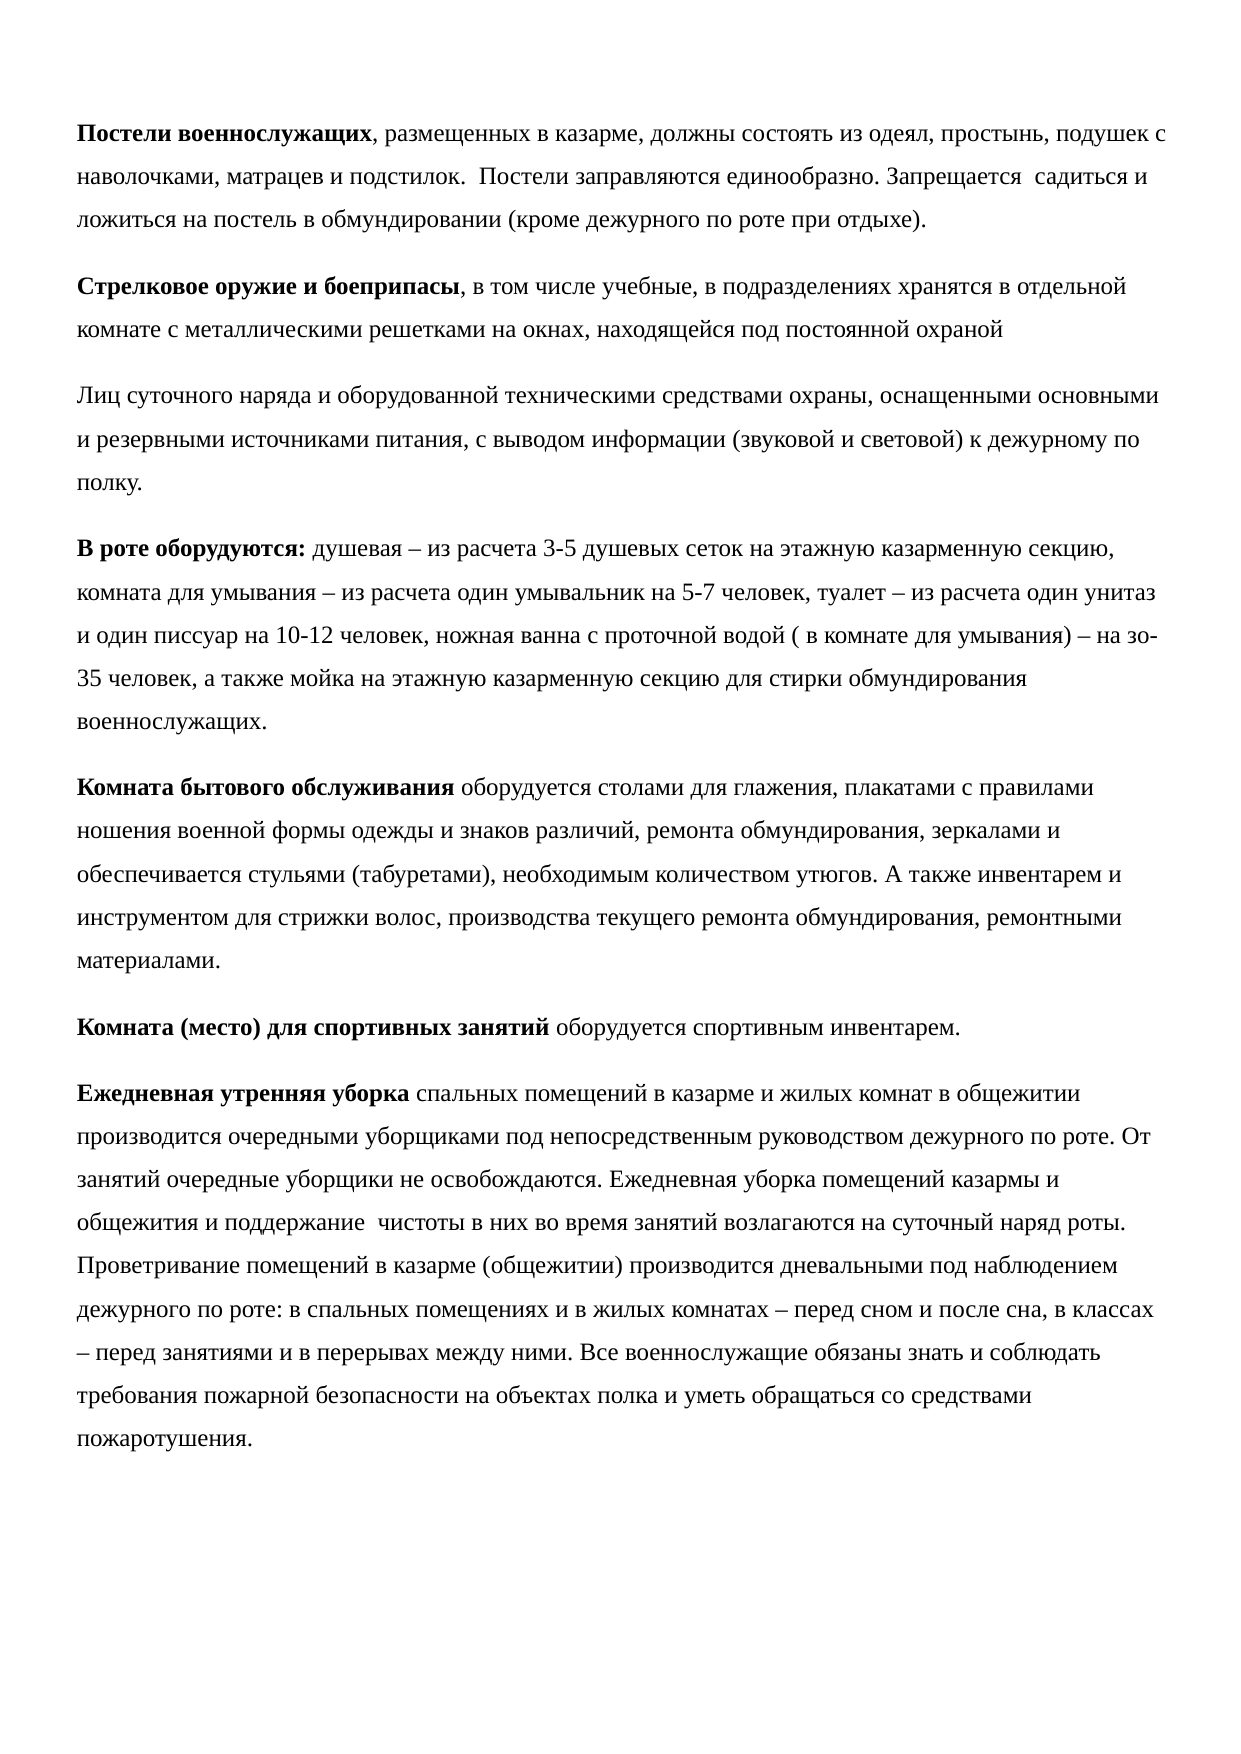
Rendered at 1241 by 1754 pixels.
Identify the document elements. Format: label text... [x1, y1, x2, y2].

text В роте оборудуются: душевая – из расчета 3-5 душевых сеток на этажную казарменную секцию, комната для умывания – из расчета один умывальник на 5-7 человек, туалет – из расчета один унитаз и один писсуар на 10-12 человек, ножная ванна с проточной водой ( в комнате для умывания) – на зо-35 человек, а также мойка на этажную казарменную секцию для стирки обмундирования военнослужащих. [77, 533, 1169, 735]
text Лиц суточного наряда и оборудованной техническими средствами охраны, оснащенными основными и резервными источниками питания, с выводом информации (звуковой и световой) к дежурному по полку. [77, 381, 1169, 496]
text Стрелковое оружие и боеприпасы, в том числе учебные, в подразделениях хранятся в отдельной комнате с металлическими решетками на окнах, находящейся под постоянной охраной [77, 271, 1169, 343]
text Ежедневная утренняя уборка спальных помещений в казарме и жилых комнат в общежитии производится очередными уборщиками под непосредственным руководством дежурного по роте. От занятий очередные уборщики не освобождаются. Ежедневная уборка помещений казармы и общежития и поддержание чистоты в них во время занятий возлагаются на суточный наряд роты. Проветривание помещений в казарме (общежитии) производится дневальными под наблюдением дежурного по роте: в спальных помещениях и в жилых комнатах – перед сном и после сна, в классах – перед занятиями и в перерывах между ними. Все военнослужащие обязаны знать и соблюдать требования пожарной безопасности на объектах полка и уметь обращаться со средствами пожаротушения. [77, 1078, 1169, 1452]
text Постели военнослужащих, размещенных в казарме, должны состоять из одеял, простынь, подушек с наволочками, матрацев и подстилок. Постели заправляются единообразно. Запрещается садиться и ложиться на постель в обмундировании (кроме дежурного по роте при отдыхе). [77, 118, 1169, 233]
text Комната бытового обслуживания оборудуется столами для глажения, плакатами с правилами ношения военной формы одежды и знаков различий, ремонта обмундирования, зеркалами и обеспечивается стульями (табуретами), необходимым количеством утюгов. А также инвентарем и инструментом для стрижки волос, производства текущего ремонта обмундирования, ремонтными материалами. [77, 772, 1169, 974]
text Комната (место) для спортивных занятий оборудуется спортивным инвентарем. [77, 1012, 1169, 1040]
